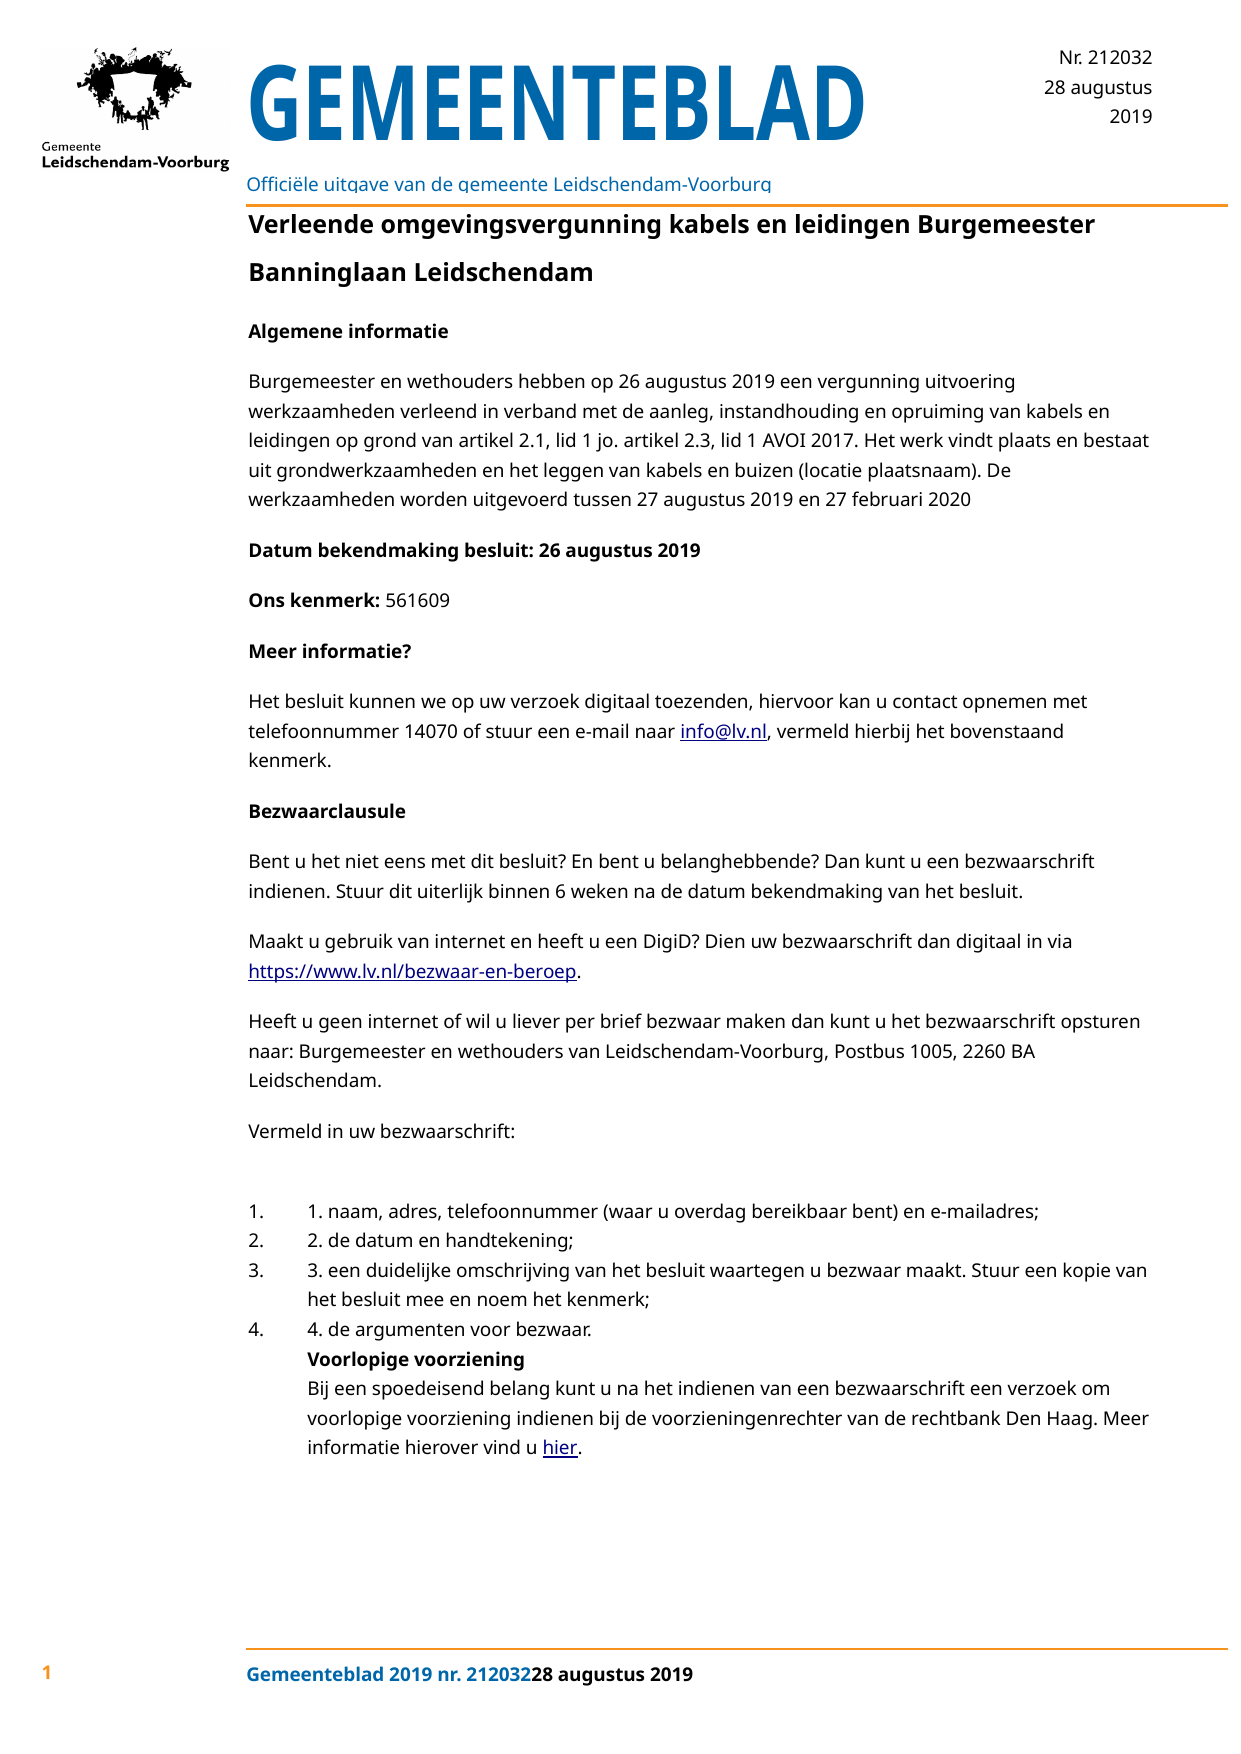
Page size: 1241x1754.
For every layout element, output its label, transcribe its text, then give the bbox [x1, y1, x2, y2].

text Meer informatie? [248, 638, 1152, 664]
list Bij een spoedeisend belang kunt u na het indienen van een bezwaarschrift een verzoek om voorlopige voorziening indienen bij de voorzieningenrechter van de rechtbank Den Haag. Meer informatie hierover vind u hier. [248, 1375, 1152, 1460]
text Verleende omgevingsvergunning kabels en leidingen Burgemeester Banninglaan Leidschendam [248, 207, 1152, 288]
list 2. de datum en handtekening; [248, 1227, 1152, 1253]
list 3. een duidelijke omschrijving van het besluit waartegen u bezwaar maakt. Stuur een kopie van het besluit mee en noem het kenmerk; [248, 1257, 1152, 1312]
text Heeft u geen internet of wil u liever per brief bezwaar maken dan kunt u het bezwaarschrift opsturen naar: Burgemeester en wethouders van Leidschendam-Voorburg, Postbus 1005, 2260 BA Leidschendam. [248, 1008, 1152, 1093]
text Het besluit kunnen we op uw verzoek digitaal toezenden, hiervoor kan u contact opnemen met telefoonnummer 14070 of stuur een e-mail naar info@lv.nl, vermeld hierbij het bovenstaand kenmerk. [248, 688, 1152, 773]
text Burgemeester en wethouders hebben op 26 augustus 2019 een vergunning uitvoering werkzaamheden verleend in verband met de aanleg, instandhouding en opruiming van kabels en leidingen op grond van artikel 2.1, lid 1 jo. artikel 2.3, lid 1 AVOI 2017. Het werk vindt plaats en bestaat uit grondwerkzaamheden en het leggen van kabels en buizen (locatie plaatsnaam). De werkzaamheden worden uitgevoerd tussen 27 augustus 2019 en 27 februari 2020 [248, 368, 1152, 512]
picture [41, 47, 231, 172]
text Algemene informatie [248, 318, 1152, 344]
text Bent u het niet eens met dit besluit? En bent u belanghebbende? Dan kunt u een bezwaarschrift indienen. Stuur dit uiterlijk binnen 6 weken na de datum bekendmaking van het besluit. [248, 848, 1152, 904]
text Bezwaarclausule [248, 798, 1152, 824]
text Datum bekendmaking besluit: 26 augustus 2019 [248, 537, 1152, 563]
text Ons kenmerk: 561609 [248, 587, 1152, 613]
list Voorlopige voorziening [248, 1346, 1152, 1372]
text Vermeld in uw bezwaarschrift: [248, 1118, 1152, 1144]
text Maakt u gebruik van internet en heeft u een DigiD? Dien uw bezwaarschrift dan digitaal in via https://www.lv.nl/bezwaar-en-beroep. [248, 928, 1152, 984]
list 1. naam, adres, telefoonnummer (waar u overdag bereikbaar bent) en e-mailadres; [248, 1198, 1152, 1224]
list 4. de argumenten voor bezwaar. [248, 1316, 1152, 1342]
